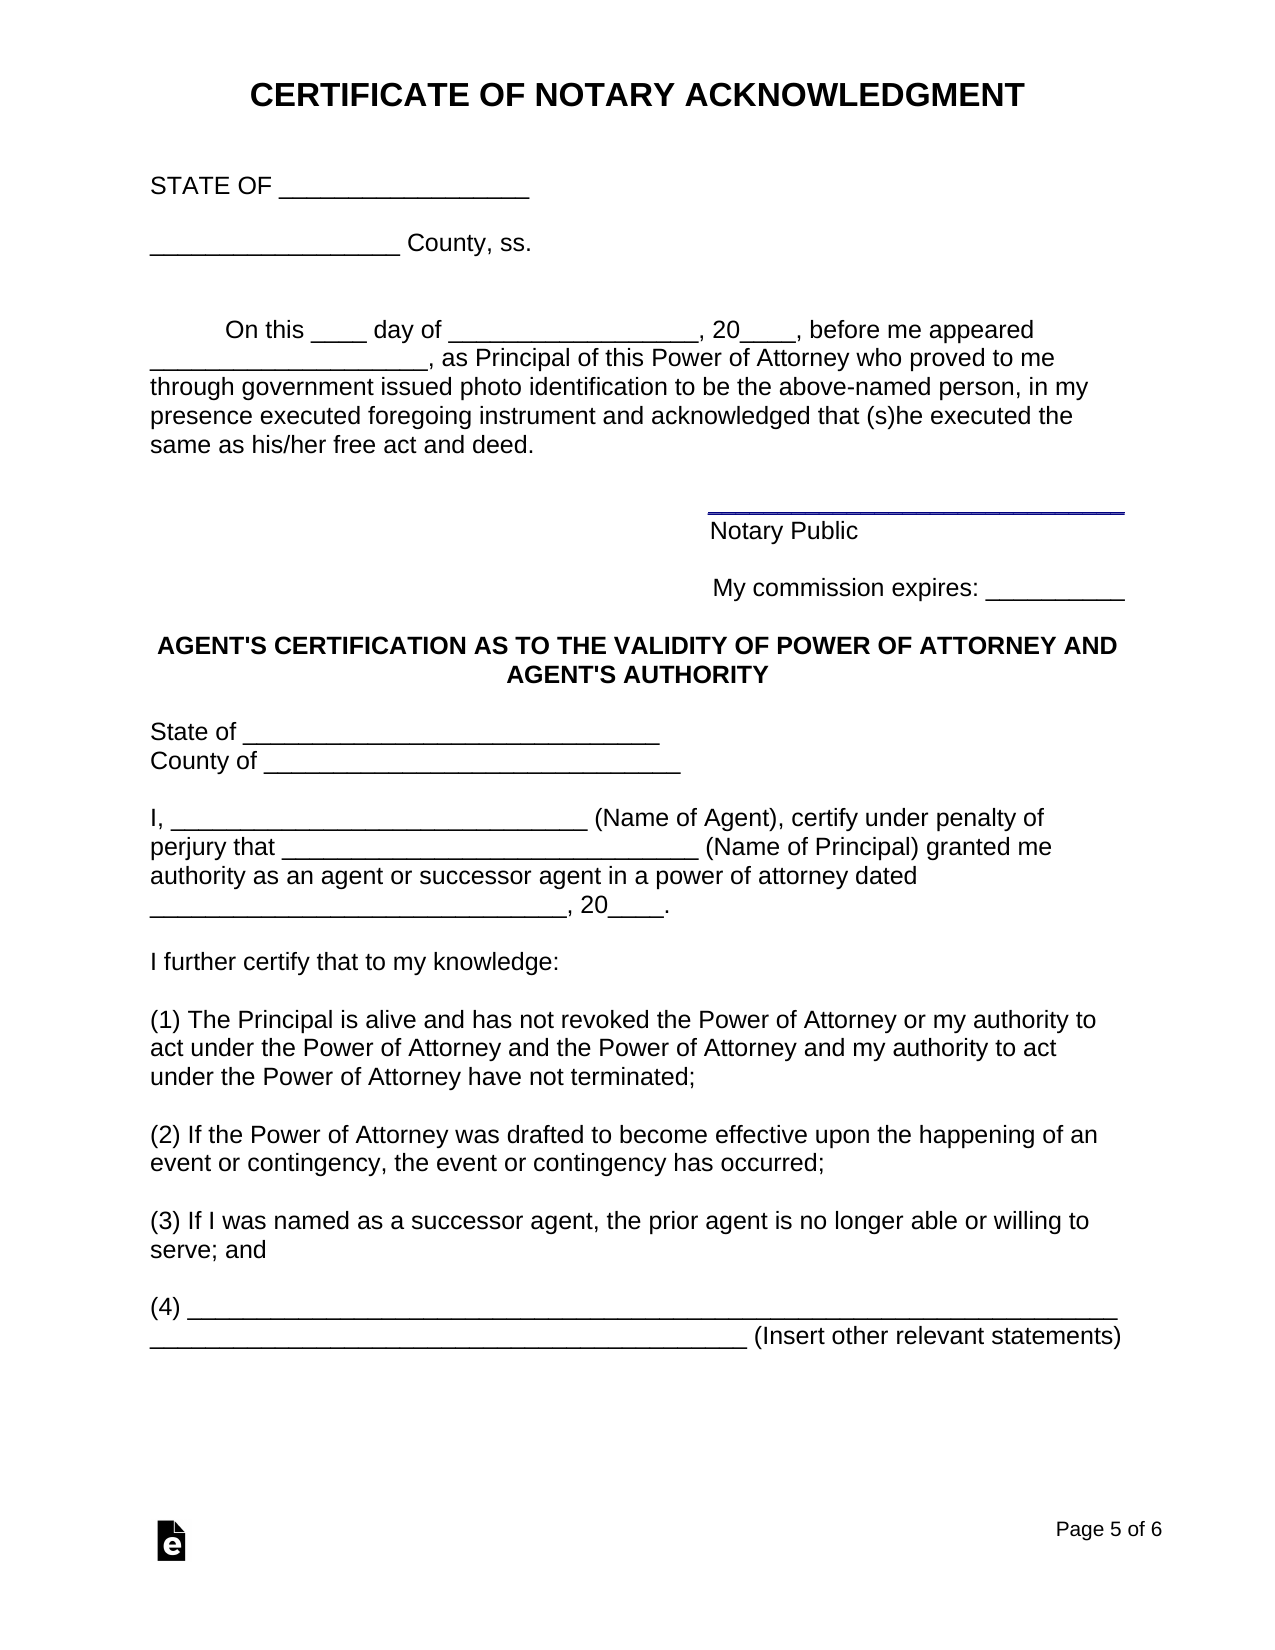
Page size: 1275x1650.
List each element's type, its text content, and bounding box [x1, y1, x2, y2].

text __________________ County, ss. [150, 228, 1125, 257]
text I, ______________________________ (Name of Agent), certify under penalty of perjury that ______________________________ (Name of Principal) granted me authority as an agent or successor agent in a power of attorney dated ______________________________, 20____. [150, 803, 1125, 918]
text (1) The Principal is alive and has not revoked the Power of Attorney or my authority to act under the Power of Attorney and the Power of Attorney and my authority to act under the Power of Attorney have not terminated; [150, 1005, 1125, 1091]
text Notary Public [150, 516, 1125, 545]
text ___________________________________________ (Insert other relevant statements) [150, 1321, 1125, 1350]
text (2) If the Power of Attorney was drafted to become effective upon the happening of an event or contingency, the event or contingency has occurred; [150, 1120, 1125, 1177]
text On this ____ day of __________________, 20____, before me appeared ____________________, as Principal of this Power of Attorney who proved to me through government issued photo identification to be the above-named person, in my presence executed foregoing instrument and acknowledged that (s)he executed the same as his/her free act and deed. [150, 315, 1125, 458]
text ______________________________ [375, 458, 1125, 516]
text I further certify that to my knowledge: [150, 947, 1125, 976]
text CERTIFICATE OF NOTARY ACKNOWLEDGMENT [150, 75, 1125, 113]
text State of ______________________________ [150, 717, 1125, 746]
text (4) ___________________________________________________________________ [150, 1292, 1125, 1321]
text County of ______________________________ [150, 746, 1125, 775]
text STATE OF __________________ [150, 171, 1125, 200]
text AGENT'S CERTIFICATION AS TO THE VALIDITY OF POWER OF ATTORNEY AND AGENT'S AUTHORITY [150, 631, 1125, 688]
text (3) If I was named as a successor agent, the prior agent is no longer able or willing to serve; and [150, 1206, 1125, 1263]
text My commission expires: __________ [525, 573, 1125, 602]
